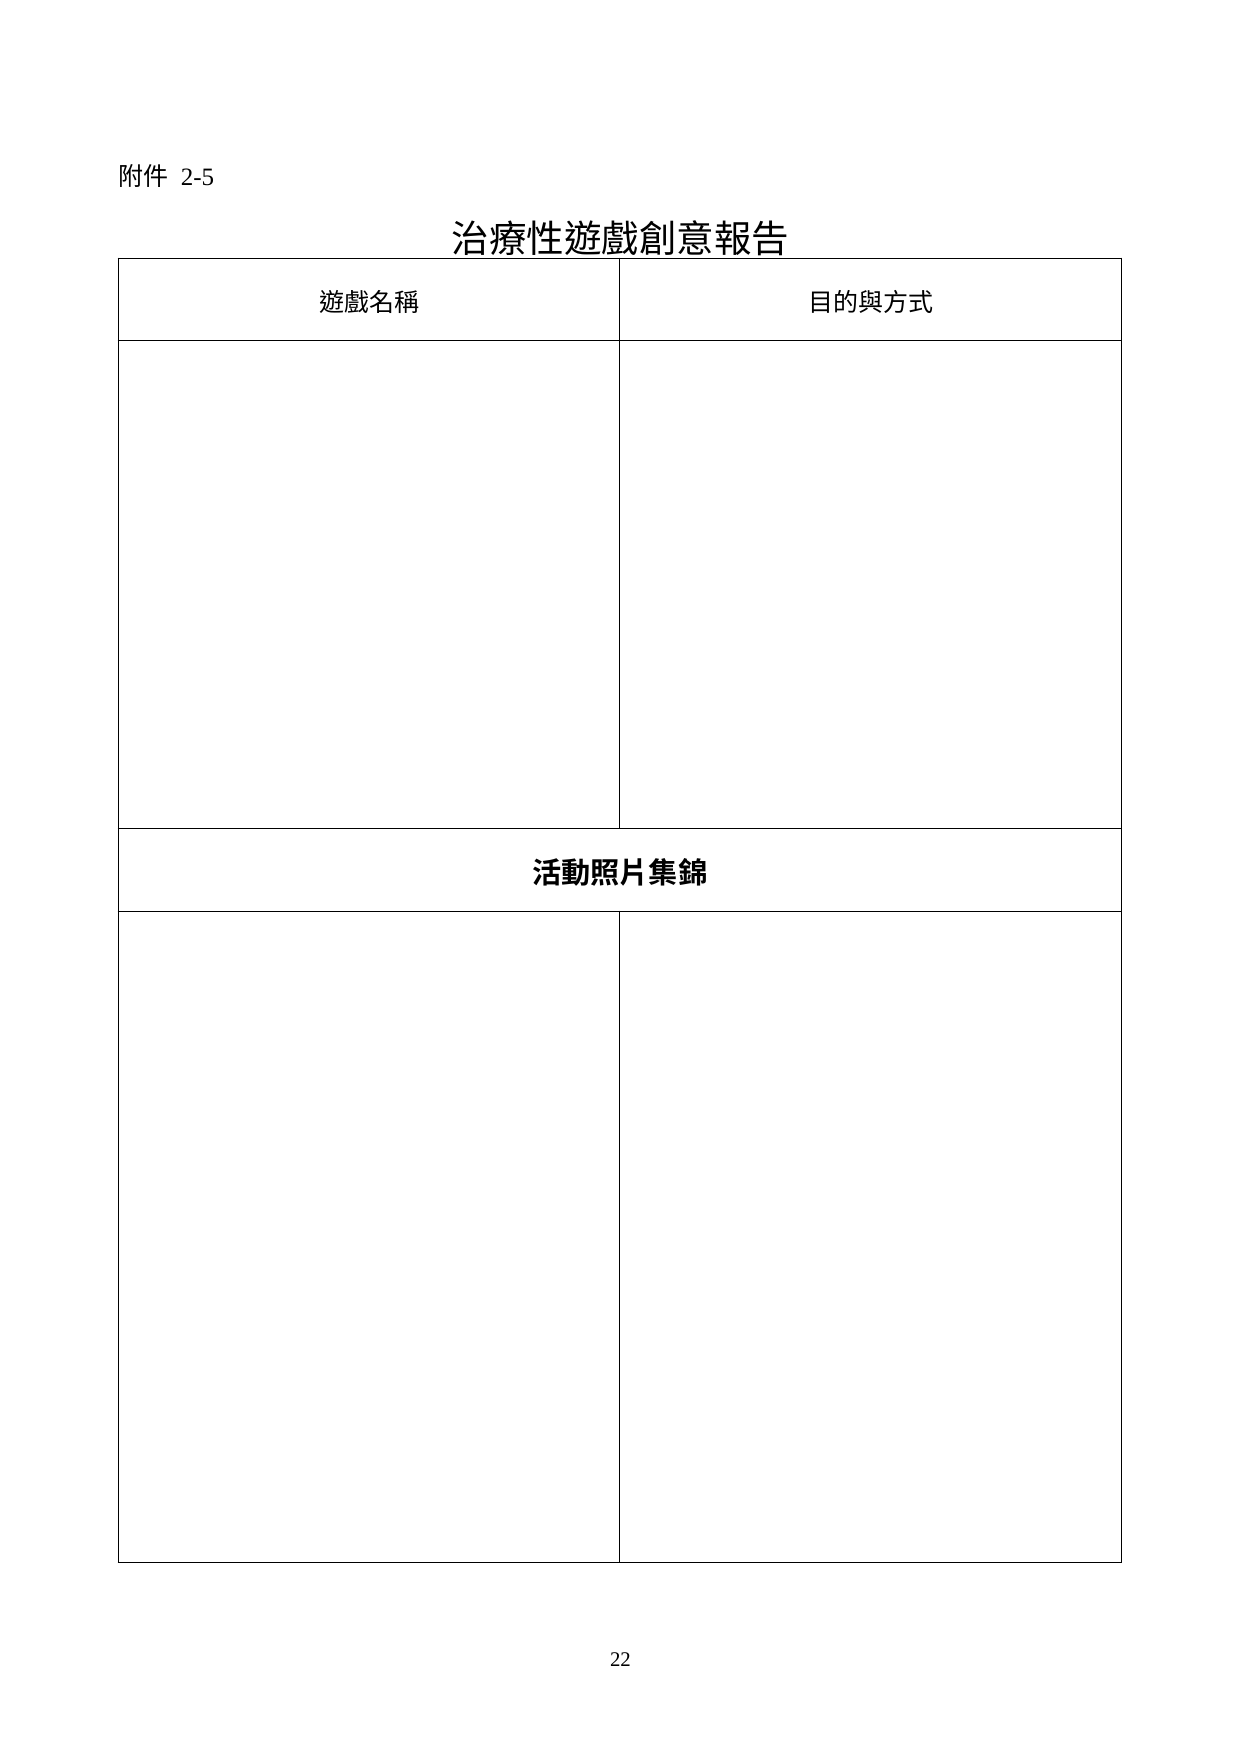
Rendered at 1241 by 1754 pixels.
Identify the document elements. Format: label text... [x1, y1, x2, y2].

table_cell [620, 341, 1121, 828]
text 附件 2-5 [118, 132, 1122, 195]
table_header 遊戲名稱 [119, 259, 619, 340]
table_cell [119, 341, 619, 828]
table_cell 活動照片集錦 [119, 829, 1121, 911]
table_cell [620, 912, 1121, 1562]
text 治療性遊戲創意報告 [118, 195, 1122, 257]
table_header 目的與方式 [620, 259, 1121, 340]
table_cell [119, 912, 619, 1562]
